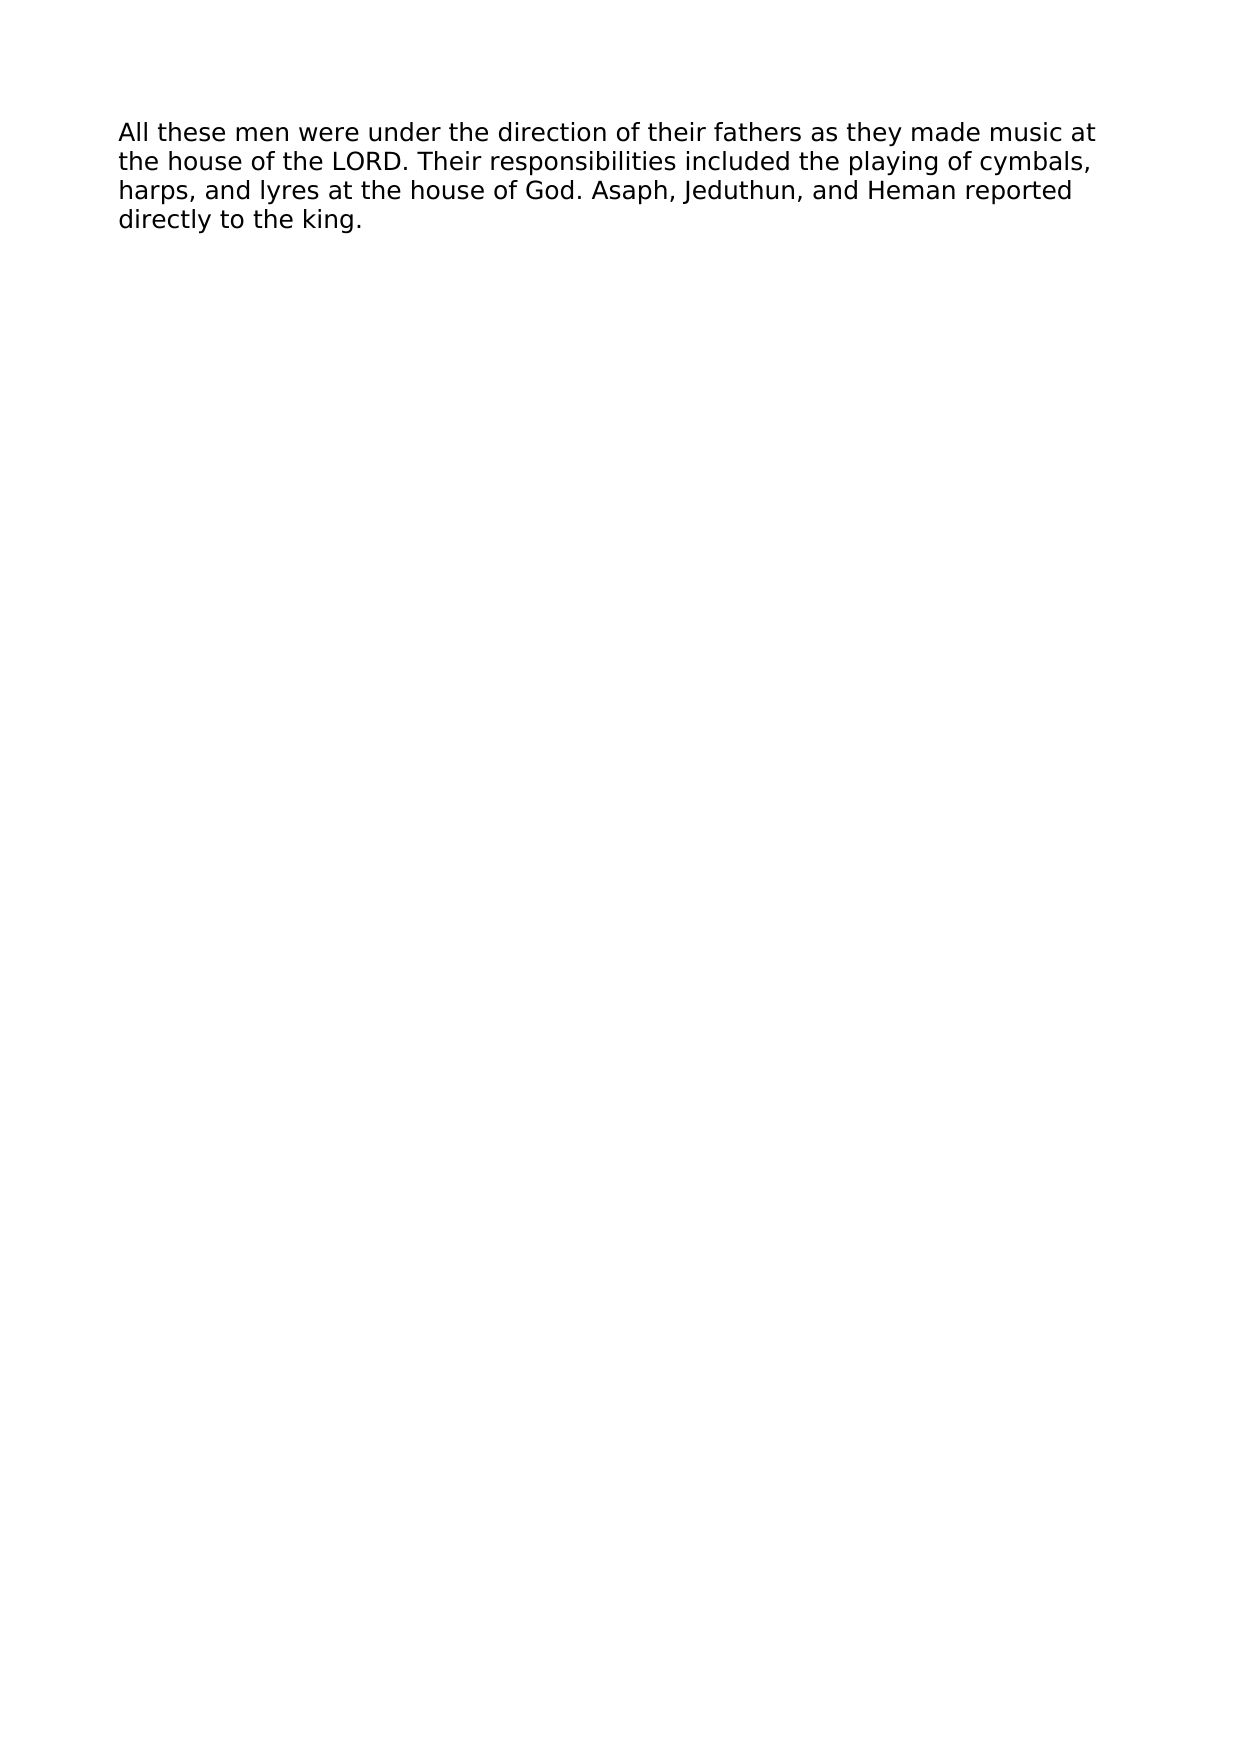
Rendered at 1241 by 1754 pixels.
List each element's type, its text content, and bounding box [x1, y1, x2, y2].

text All these men were under the direction of their fathers as they made music at the house of the LORD. Their responsibilities included the playing of cymbals, harps, and lyres at the house of God. Asaph, Jeduthun, and Heman reported directly to the king. [118, 118, 1122, 235]
